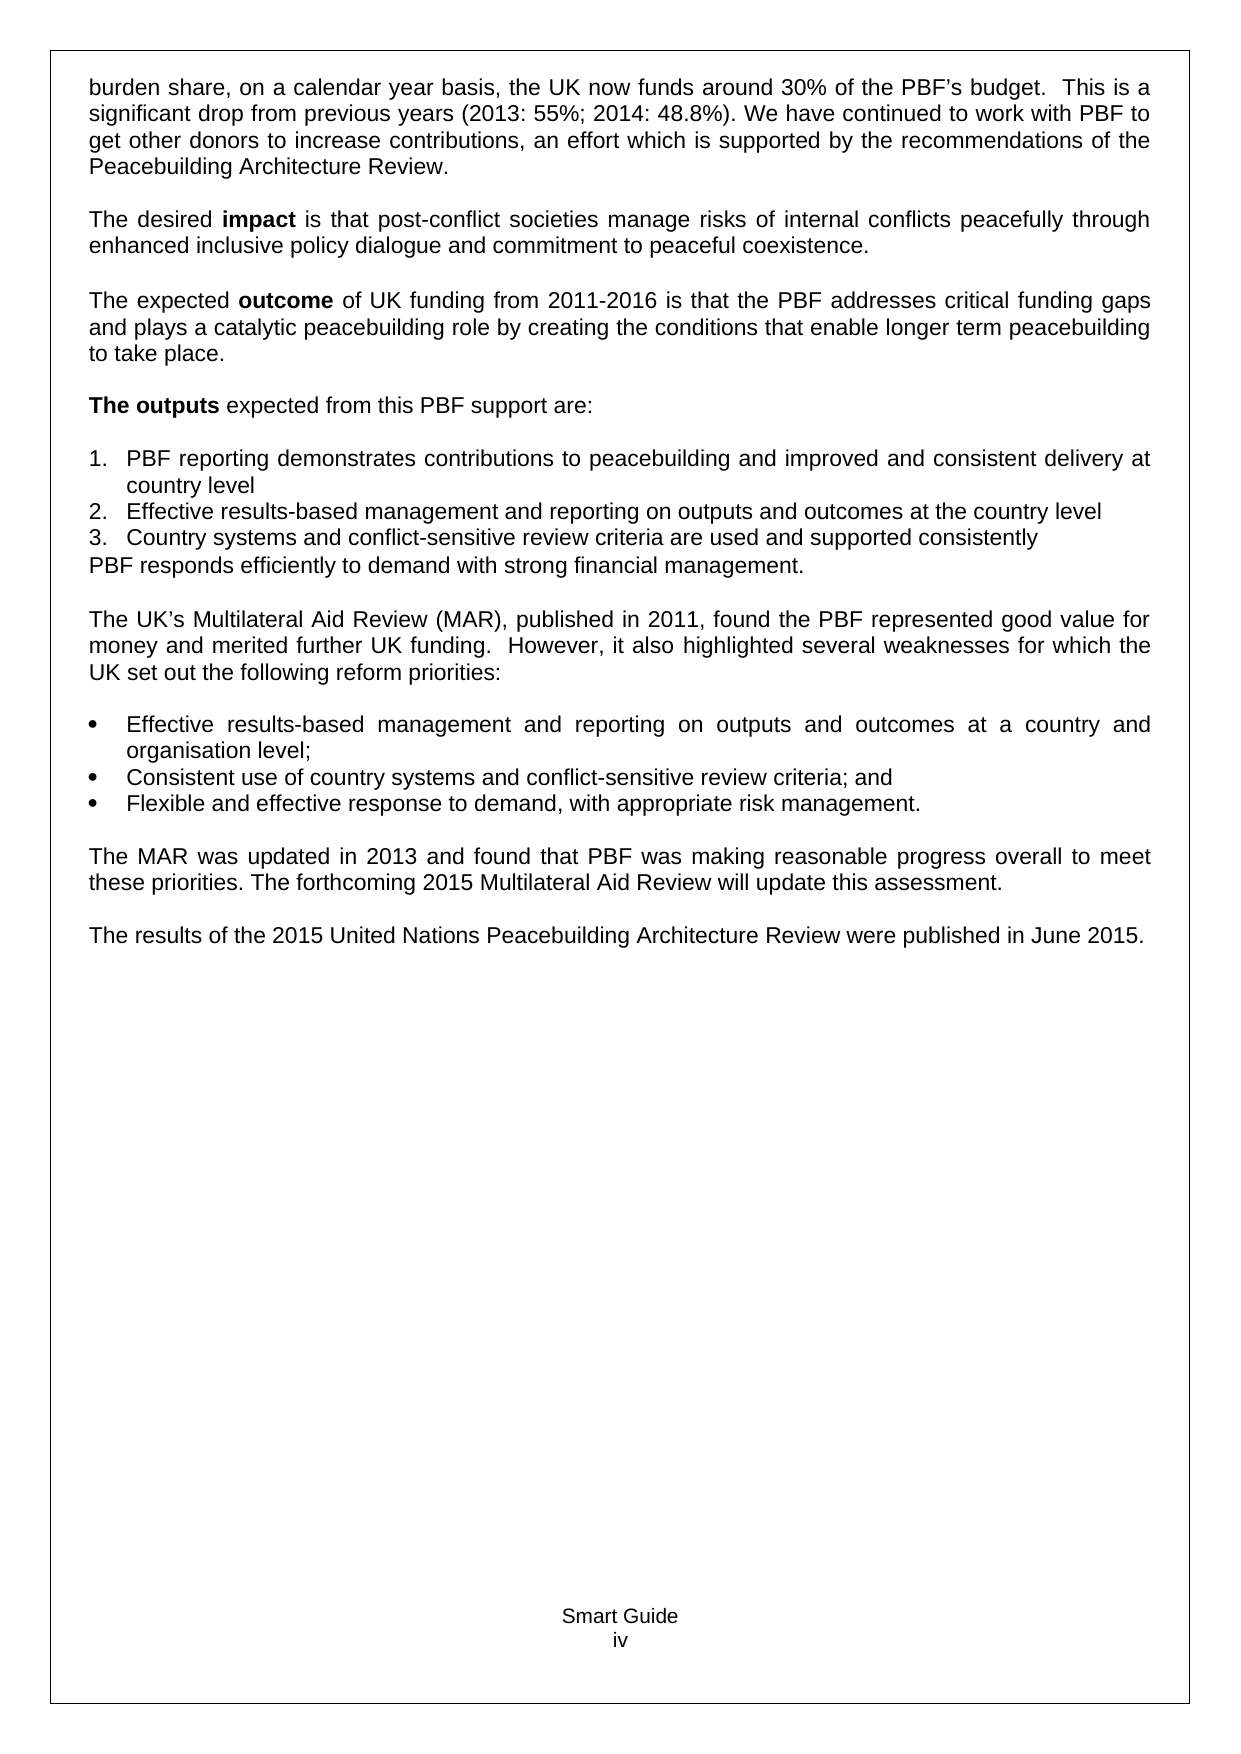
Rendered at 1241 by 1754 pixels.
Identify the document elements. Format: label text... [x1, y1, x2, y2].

text The MAR was updated in 2013 and found that PBF was making reasonable progress overall to meet these priorities. The forthcoming 2015 Multilateral Aid Review will update this assessment. [89, 843, 1152, 896]
list Country systems and conflict-sensitive review criteria are used and supported consistently [89, 524, 1152, 551]
list Flexible and effective response to demand, with appropriate risk management. [89, 790, 1152, 817]
list Consistent use of country systems and conflict-sensitive review criteria; and [89, 764, 1152, 790]
text The desired impact is that post-conflict societies manage risks of internal conflicts peacefully through enhanced inclusive policy dialogue and commitment to peaceful coexistence. [89, 206, 1152, 258]
text The outputs expected from this PBF support are: [89, 392, 1152, 419]
list PBF reporting demonstrates contributions to peacebuilding and improved and consistent delivery at country level [89, 445, 1152, 498]
text The expected outcome of UK funding from 2011-2016 is that the PBF addresses critical funding gaps and plays a catalytic peacebuilding role by creating the conditions that enable longer term peacebuilding to take place. [89, 287, 1152, 366]
text The results of the 2015 United Nations Peacebuilding Architecture Review were published in June 2015. [89, 922, 1152, 948]
text The UK’s Multilateral Aid Review (MAR), published in 2011, found the PBF represented good value for money and merited further UK funding. However, it also highlighted several weaknesses for which the UK set out the following reform priorities: [89, 606, 1152, 685]
list Effective results-based management and reporting on outputs and outcomes at the country level [89, 498, 1152, 524]
text burden share, on a calendar year basis, the UK now funds around 30% of the PBF’s budget. This is a significant drop from previous years (2013: 55%; 2014: 48.8%). We have continued to work with PBF to get other donors to increase contributions, an effort which is supported by the recommendations of the Peacebuilding Architecture Review. [89, 74, 1152, 179]
text PBF responds efficiently to demand with strong financial management. [89, 551, 1152, 579]
list Effective results-based management and reporting on outputs and outcomes at a country and organisation level; [89, 711, 1152, 764]
